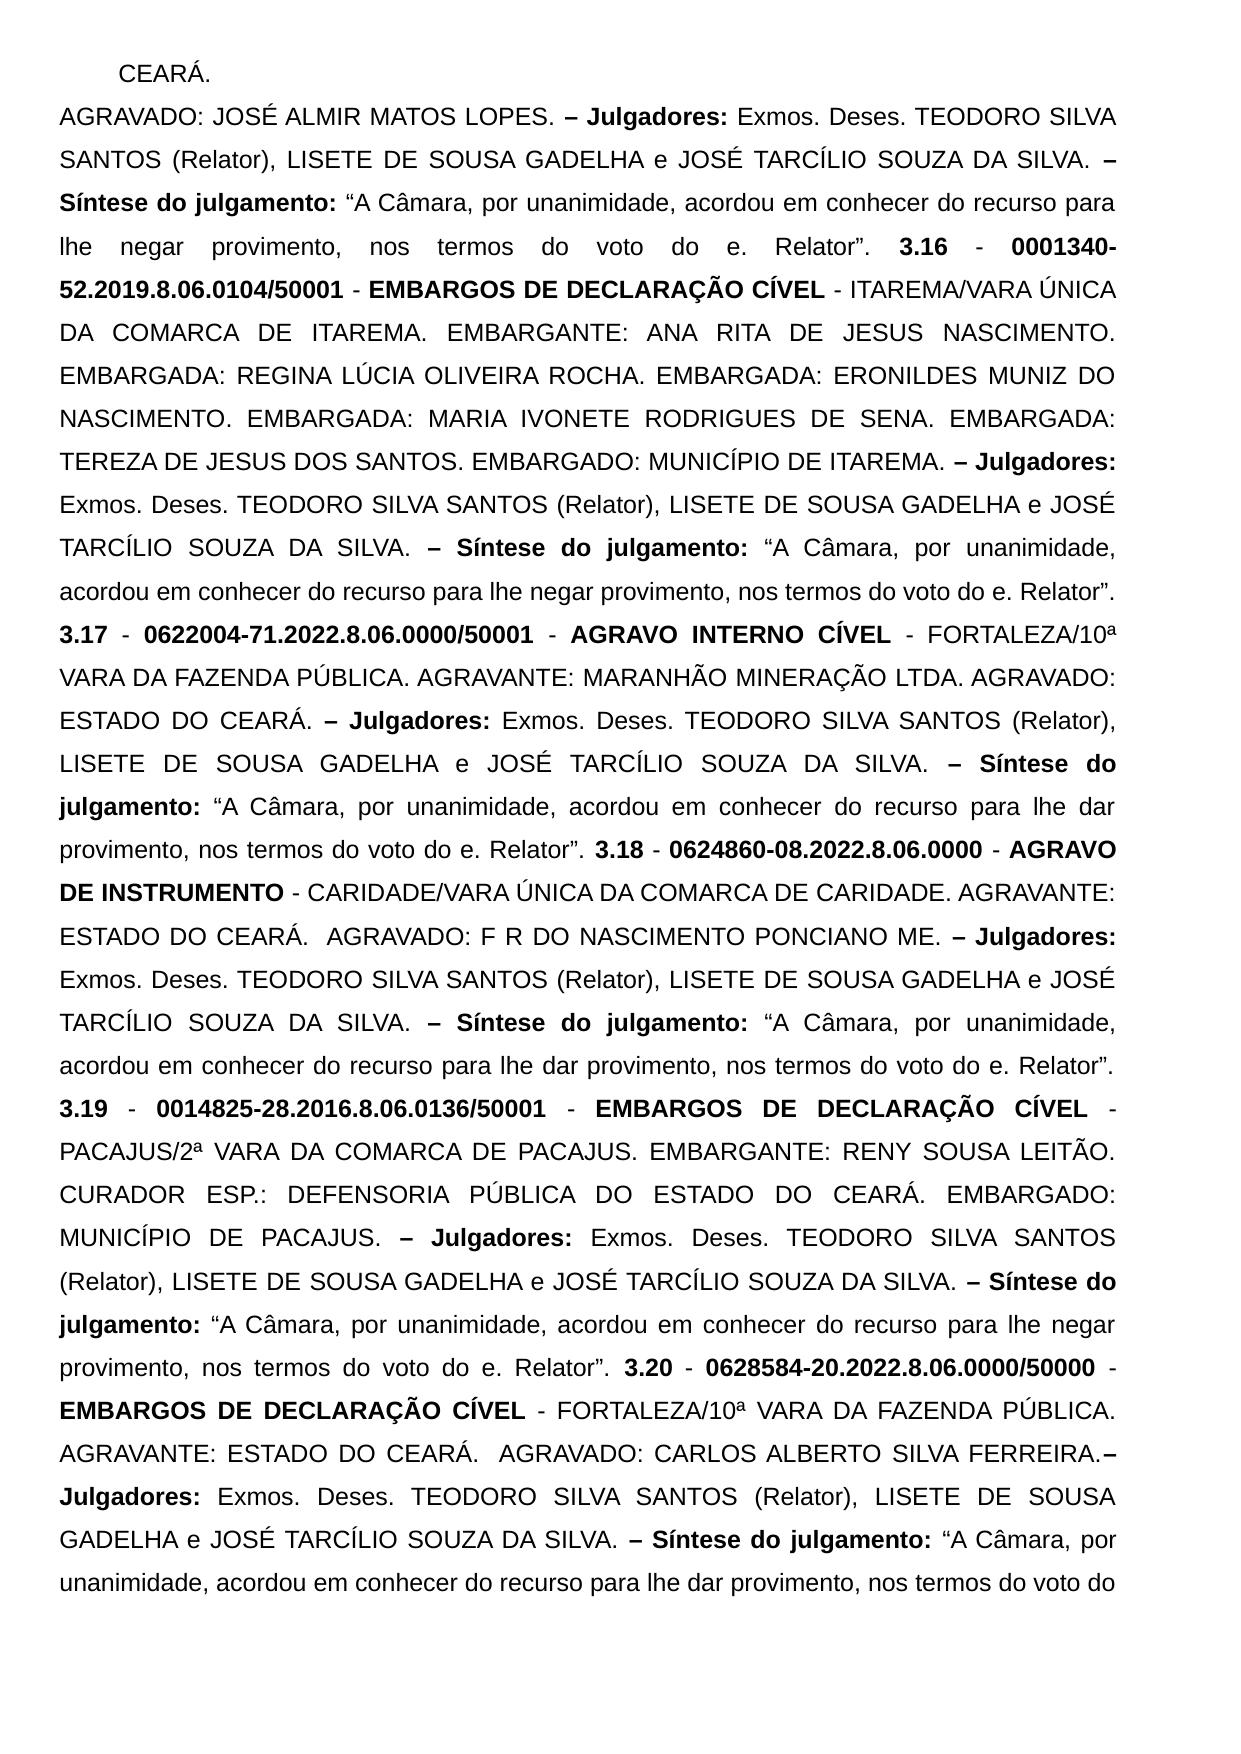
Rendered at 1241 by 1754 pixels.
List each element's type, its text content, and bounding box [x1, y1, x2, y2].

text AGRAVADO: JOSÉ ALMIR MATOS LOPES. – Julgadores: Exmos. Deses. TEODORO SILVA SANTOS (Relator), LISETE DE SOUSA GADELHA e JOSÉ TARCÍLIO SOUZA DA SILVA. – Síntese do julgamento: “A Câmara, por unanimidade, acordou em conhecer do recurso para lhe negar provimento, nos termos do voto do e. Relator”. 3.16 - 0001340-52.2019.8.06.0104/50001 - EMBARGOS DE DECLARAÇÃO CÍVEL - ITAREMA/VARA ÚNICA DA COMARCA DE ITAREMA. EMBARGANTE: ANA RITA DE JESUS NASCIMENTO. EMBARGADA: REGINA LÚCIA OLIVEIRA ROCHA. EMBARGADA: ERONILDES MUNIZ DO NASCIMENTO. EMBARGADA: MARIA IVONETE RODRIGUES DE SENA. EMBARGADA: TEREZA DE JESUS DOS SANTOS. EMBARGADO: MUNICÍPIO DE ITAREMA. – Julgadores: Exmos. Deses. TEODORO SILVA SANTOS (Relator), LISETE DE SOUSA GADELHA e JOSÉ TARCÍLIO SOUZA DA SILVA. – Síntese do julgamento: “A Câmara, por unanimidade, acordou em conhecer do recurso para lhe negar provimento, nos termos do voto do e. Relator”. 3.17 - 0622004-71.2022.8.06.0000/50001 - AGRAVO INTERNO CÍVEL - FORTALEZA/10ª VARA DA FAZENDA PÚBLICA. AGRAVANTE: MARANHÃO MINERAÇÃO LTDA. AGRAVADO: ESTADO DO CEARÁ. – Julgadores: Exmos. Deses. TEODORO SILVA SANTOS (Relator), LISETE DE SOUSA GADELHA e JOSÉ TARCÍLIO SOUZA DA SILVA. – Síntese do julgamento: “A Câmara, por unanimidade, acordou em conhecer do recurso para lhe dar provimento, nos termos do voto do e. Relator”. 3.18 - 0624860-08.2022.8.06.0000 - AGRAVO DE INSTRUMENTO - CARIDADE/VARA ÚNICA DA COMARCA DE CARIDADE. AGRAVANTE: ESTADO DO CEARÁ. AGRAVADO: F R DO NASCIMENTO PONCIANO ME. – Julgadores: Exmos. Deses. TEODORO SILVA SANTOS (Relator), LISETE DE SOUSA GADELHA e JOSÉ TARCÍLIO SOUZA DA SILVA. – Síntese do julgamento: “A Câmara, por unanimidade, acordou em conhecer do recurso para lhe dar provimento, nos termos do voto do e. Relator”. 3.19 - 0014825-28.2016.8.06.0136/50001 - EMBARGOS DE DECLARAÇÃO CÍVEL - PACAJUS/2ª VARA DA COMARCA DE PACAJUS. EMBARGANTE: RENY SOUSA LEITÃO. CURADOR ESP.: DEFENSORIA PÚBLICA DO ESTADO DO CEARÁ. EMBARGADO: MUNICÍPIO DE PACAJUS. – Julgadores: Exmos. Deses. TEODORO SILVA SANTOS (Relator), LISETE DE SOUSA GADELHA e JOSÉ TARCÍLIO SOUZA DA SILVA. – Síntese do julgamento: “A Câmara, por unanimidade, acordou em conhecer do recurso para lhe negar provimento, nos termos do voto do e. Relator”. 3.20 - 0628584-20.2022.8.06.0000/50000 - EMBARGOS DE DECLARAÇÃO CÍVEL - FORTALEZA/10ª VARA DA FAZENDA PÚBLICA. AGRAVANTE: ESTADO DO CEARÁ. AGRAVADO: CARLOS ALBERTO SILVA FERREIRA.– Julgadores: Exmos. Deses. TEODORO SILVA SANTOS (Relator), LISETE DE SOUSA GADELHA e JOSÉ TARCÍLIO SOUZA DA SILVA. – Síntese do julgamento: “A Câmara, por unanimidade, acordou em conhecer do recurso para lhe dar provimento, nos termos do voto do [59, 102, 1117, 1597]
text CEARÁ. [118, 59, 1117, 88]
